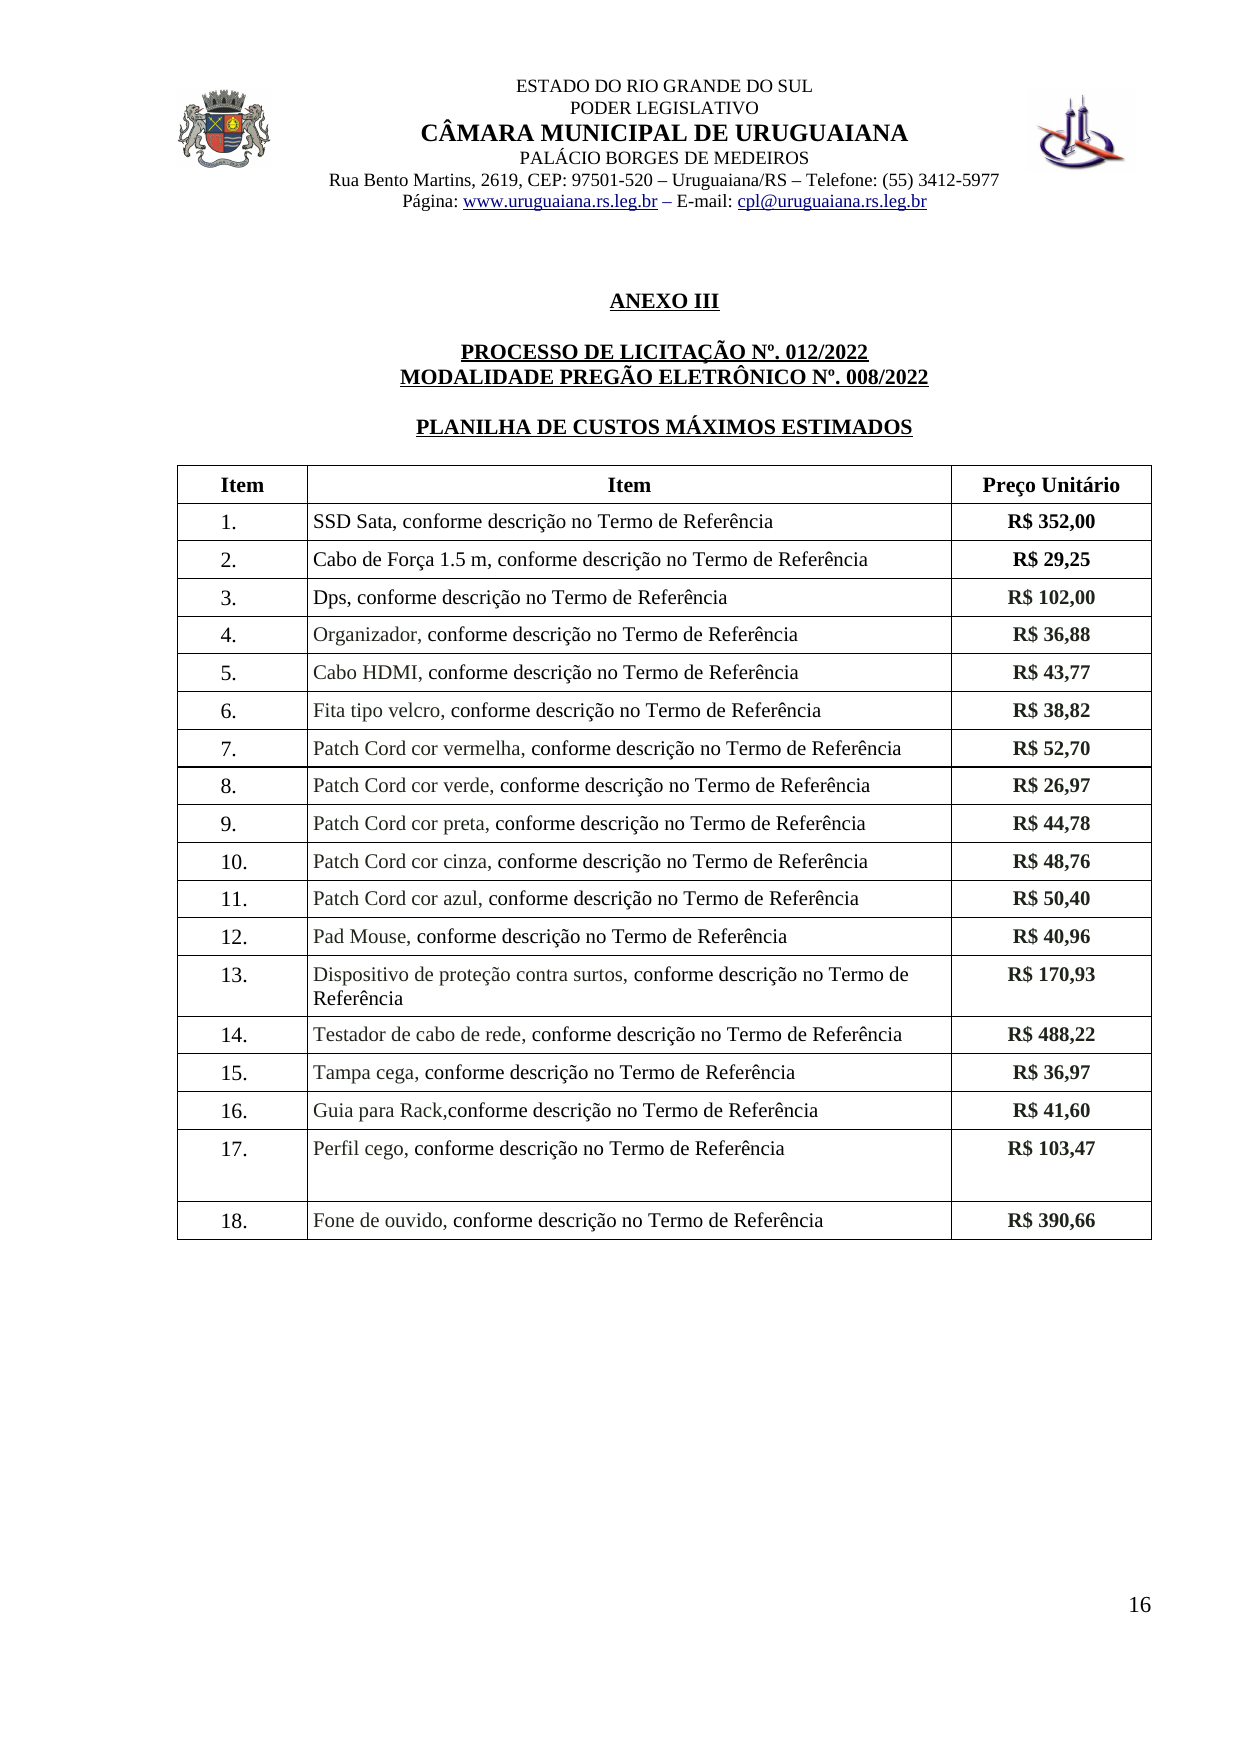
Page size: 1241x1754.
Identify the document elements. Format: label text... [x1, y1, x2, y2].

table_cell Fita tipo velcro, conforme descrição no Termo de Referência [308, 692, 951, 729]
table_cell [178, 805, 307, 842]
table_cell Testador de cabo de rede, conforme descrição no Termo de Referência [308, 1017, 951, 1053]
table_header Item [308, 466, 951, 502]
table_cell R$ 352,00 [952, 504, 1151, 540]
text MODALIDADE PREGÃO ELETRÔNICO Nº. 008/2022 [177, 364, 1152, 389]
table_cell [178, 541, 307, 578]
table_cell Patch Cord cor vermelha, conforme descrição no Termo de Referência [308, 730, 951, 766]
table_header Item [178, 466, 307, 502]
table_cell [178, 1130, 307, 1201]
table_cell R$ 44,78 [952, 805, 1151, 842]
table_cell R$ 43,77 [952, 654, 1151, 691]
table_cell [178, 956, 307, 1016]
table_cell Fone de ouvido, conforme descrição no Termo de Referência [308, 1202, 951, 1239]
table_cell Tampa cega, conforme descrição no Termo de Referência [308, 1054, 951, 1091]
table_cell SSD Sata, conforme descrição no Termo de Referência [308, 504, 951, 540]
table_cell R$ 36,97 [952, 1054, 1151, 1091]
table_cell [178, 881, 307, 917]
table_cell [178, 730, 307, 766]
table_cell Perfil cego, conforme descrição no Termo de Referência [308, 1130, 951, 1201]
table_cell [178, 617, 307, 653]
table_cell [178, 1017, 307, 1053]
table_cell [178, 692, 307, 729]
picture [1025, 89, 1135, 173]
table_cell [178, 1092, 307, 1129]
table_cell [178, 504, 307, 540]
table_cell R$ 52,70 [952, 730, 1151, 766]
table_cell Pad Mouse, conforme descrição no Termo de Referência [308, 918, 951, 955]
table_cell R$ 103,47 [952, 1130, 1151, 1201]
table_cell Patch Cord cor preta, conforme descrição no Termo de Referência [308, 805, 951, 842]
table_cell [178, 768, 307, 804]
table_cell Guia para Rack,conforme descrição no Termo de Referência [308, 1092, 951, 1129]
table_cell R$ 488,22 [952, 1017, 1151, 1053]
table_cell [178, 1054, 307, 1091]
table_cell Patch Cord cor verde, conforme descrição no Termo de Referência [308, 768, 951, 804]
table_cell R$ 36,88 [952, 617, 1151, 653]
table_cell Patch Cord cor azul, conforme descrição no Termo de Referência [308, 881, 951, 917]
table_cell R$ 102,00 [952, 579, 1151, 616]
table_cell R$ 50,40 [952, 881, 1151, 917]
table_cell R$ 29,25 [952, 541, 1151, 578]
subtitle ANEXO III [177, 288, 1152, 313]
table_cell [178, 843, 307, 879]
table_cell Organizador, conforme descrição no Termo de Referência [308, 617, 951, 653]
picture [177, 88, 272, 169]
table_cell R$ 38,82 [952, 692, 1151, 729]
table_cell R$ 40,96 [952, 918, 1151, 955]
table_cell [178, 579, 307, 616]
table_cell Cabo de Força 1.5 m, conforme descrição no Termo de Referência [308, 541, 951, 578]
table_cell Cabo HDMI, conforme descrição no Termo de Referência [308, 654, 951, 691]
table_cell Dispositivo de proteção contra surtos, conforme descrição no Termo de Referência [308, 956, 951, 1016]
table_cell [178, 654, 307, 691]
table_cell Patch Cord cor cinza, conforme descrição no Termo de Referência [308, 843, 951, 879]
subtitle PROCESSO DE LICITAÇÃO Nº. 012/2022 [177, 339, 1152, 364]
table_cell R$ 390,66 [952, 1202, 1151, 1239]
table_cell [178, 1202, 307, 1239]
table_cell R$ 41,60 [952, 1092, 1151, 1129]
table_cell Dps, conforme descrição no Termo de Referência [308, 579, 951, 616]
text PLANILHA DE CUSTOS MÁXIMOS ESTIMADOS [177, 414, 1152, 439]
table_cell [178, 918, 307, 955]
table_cell R$ 26,97 [952, 768, 1151, 804]
table_cell R$ 170,93 [952, 956, 1151, 1016]
table_cell R$ 48,76 [952, 843, 1151, 879]
table_header Preço Unitário [952, 466, 1151, 502]
